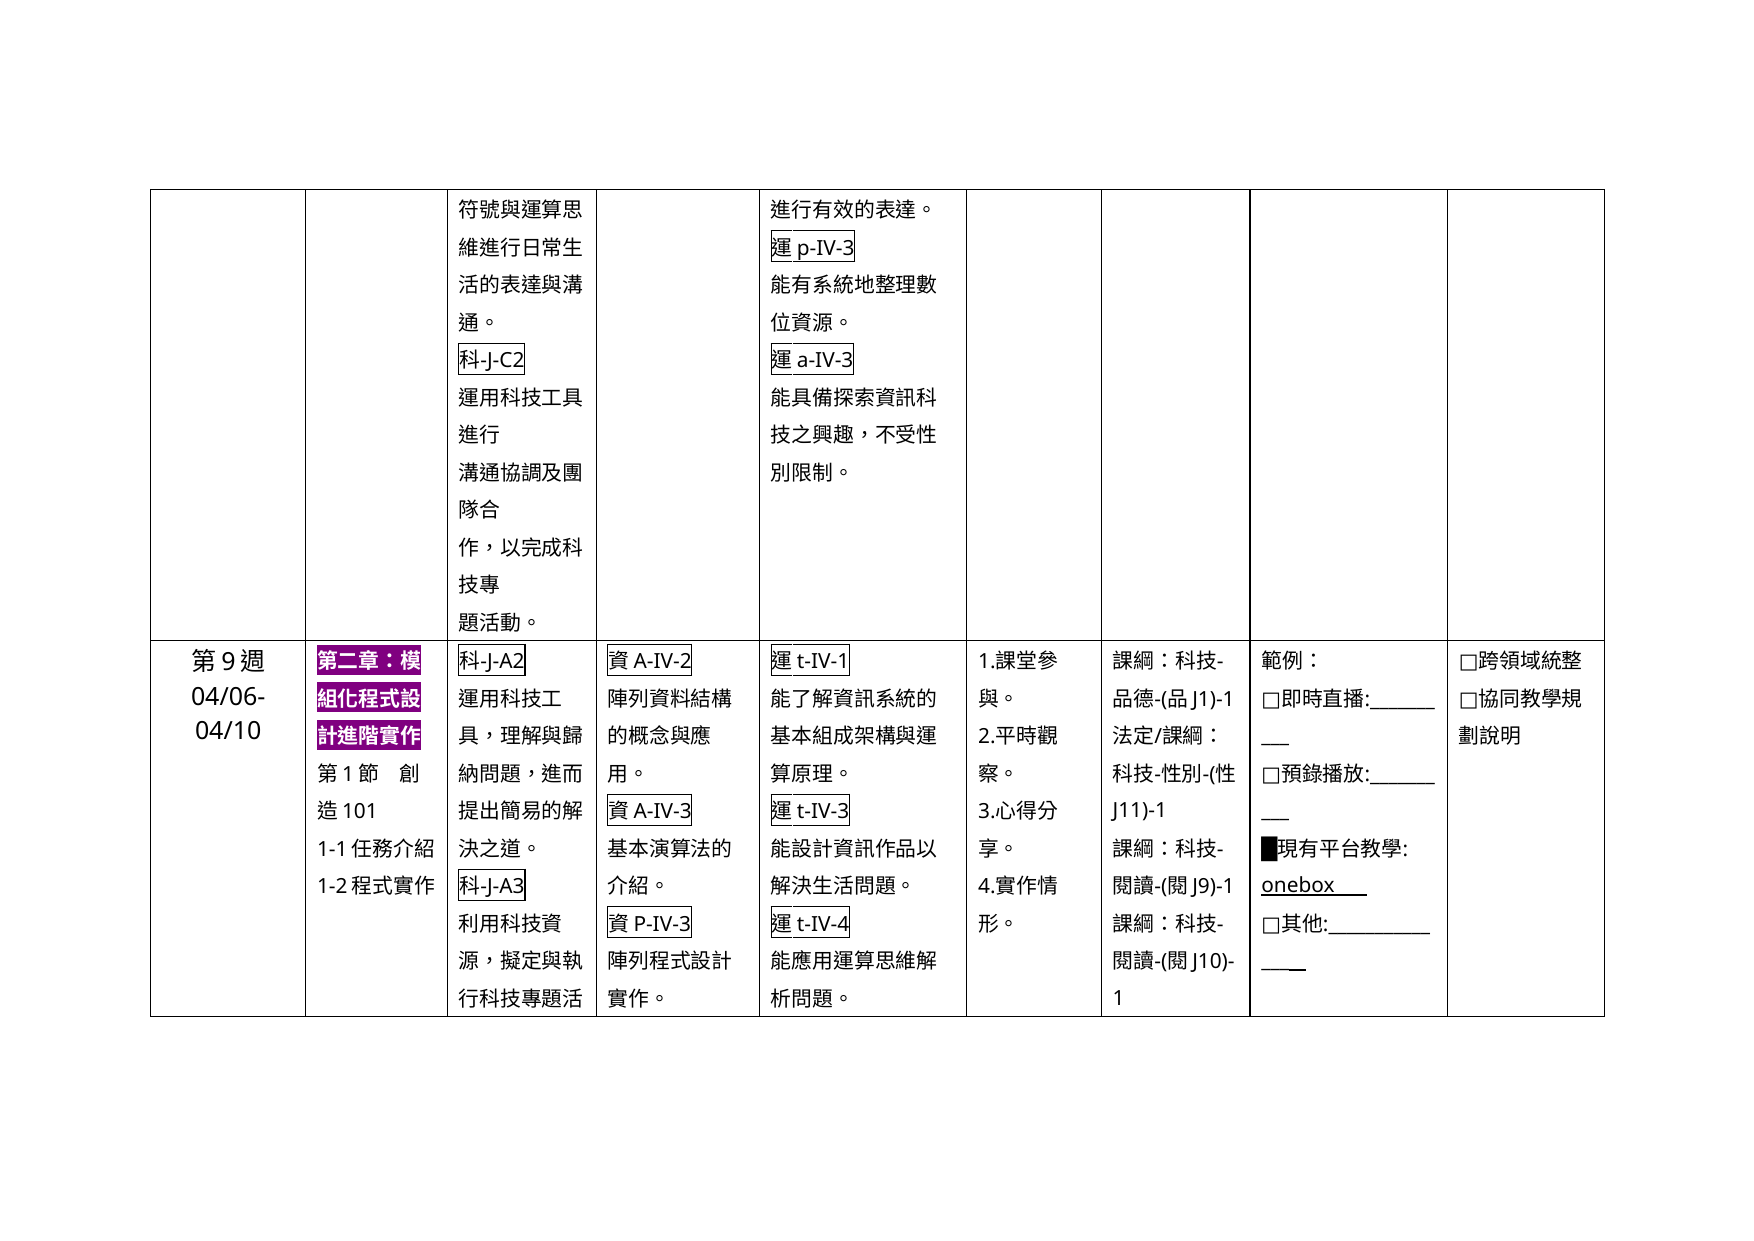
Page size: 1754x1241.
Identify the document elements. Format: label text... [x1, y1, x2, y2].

table_cell 運t-IV-1 能了解資訊系統的基本組成架構與運算原理。 運t-IV-3 能設計資訊作品以解決生活問題。 運t-IV-4 能應用運算思維解析問題。 [760, 641, 966, 1016]
table_cell [967, 190, 1101, 640]
table_cell 科-J-A2 運用科技工具，理解與歸納問題，進而提出簡易的解決之道。 科-J-A3 利用科技資源，擬定與執行科技專題活 [448, 641, 596, 1016]
table_cell [1251, 190, 1447, 640]
table_cell 進行有效的表達。 運p-IV-3 能有系統地整理數位資源。 運a-IV-3 能具備探索資訊科技之興趣，不受性別限制。 [760, 190, 966, 640]
table_cell [597, 190, 759, 640]
table_cell 1.課堂參與。 2.平時觀察。 3.心得分享。 4.實作情形。 [967, 641, 1101, 1016]
table_cell 範例： □即時直播:__________ □預錄播放:__________ █現有平台教學: onebox □其他:______________ [1251, 641, 1447, 1016]
table_cell 第9週 04/06-04/10 [151, 641, 305, 1016]
table_cell 符號與運算思維進行日常生活的表達與溝通。 科-J-C2 運用科技工具進行 溝通協調及團隊合 作，以完成科技專 題活動。 [448, 190, 596, 640]
table_cell 課綱：科技-品德-(品J1)-1 法定/課綱：科技-性別-(性J11)-1 課綱：科技-閱讀-(閱J9)-1 課綱：科技-閱讀-(閱J10)-1 [1102, 641, 1249, 1016]
table_cell [151, 190, 305, 640]
table_cell 資A-IV-2 陣列資料結構的概念與應用。 資A-IV-3 基本演算法的介紹。 資P-IV-3 陣列程式設計實作。 [597, 641, 759, 1016]
table_cell □跨領域統整 □協同教學規劃說明 [1448, 641, 1604, 1016]
table_cell [1102, 190, 1249, 640]
table_cell [306, 190, 447, 640]
table_cell [1448, 190, 1604, 640]
table_cell 第二章：模組化程式設計進階實作 第1節 創造101 1-1任務介紹 1-2程式實作 [306, 641, 447, 1016]
